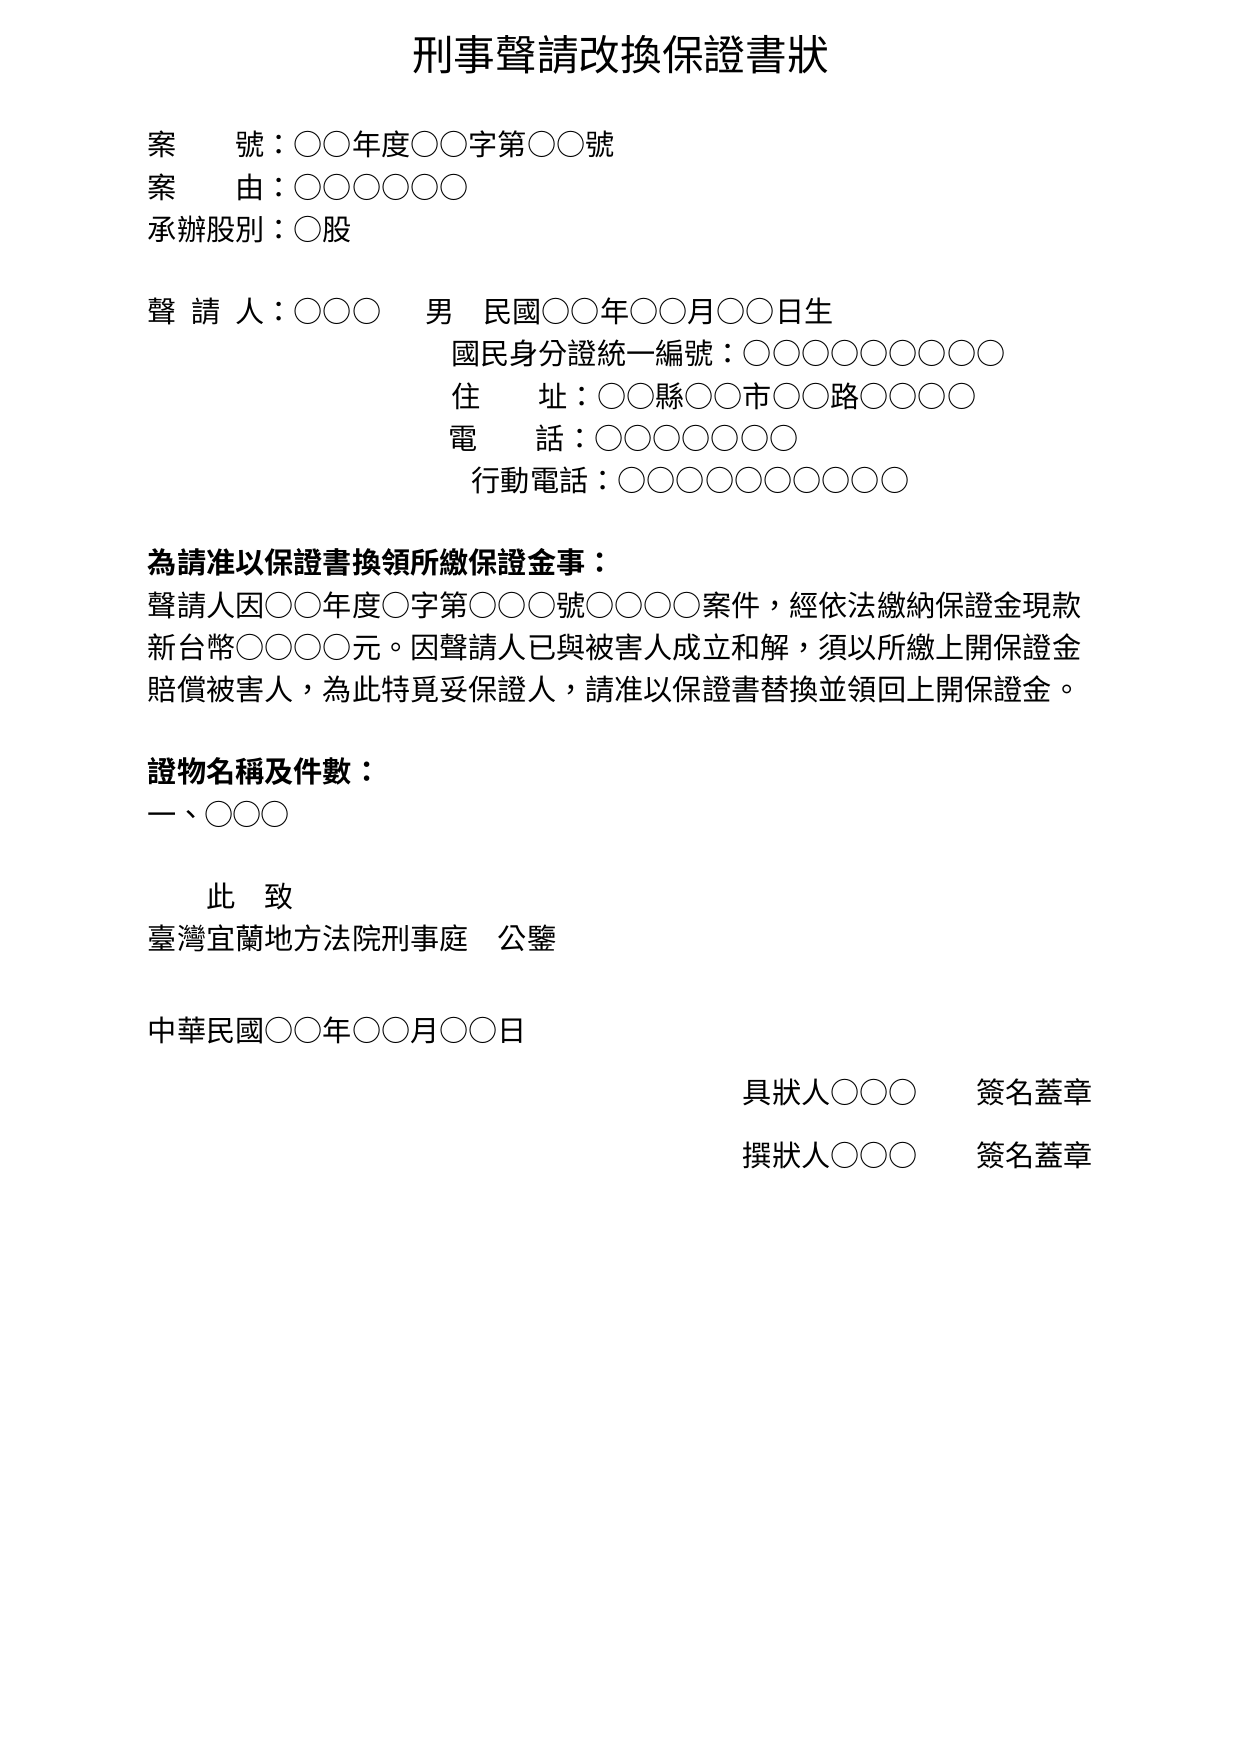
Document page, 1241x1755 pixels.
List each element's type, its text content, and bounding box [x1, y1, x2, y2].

text 臺灣宜蘭地方法院刑事庭 公鑒 [148, 916, 1093, 958]
text 新台幣○○○○元。因聲請人已與被害人成立和解，須以所繳上開保證金 [148, 625, 1093, 667]
text 聲 請 人：○○○ 男 民國○○年○○月○○日生 [148, 288, 1093, 331]
text 具狀人○○○ 簽名蓋章 [148, 1060, 1093, 1122]
text 撰狀人○○○ 簽名蓋章 [148, 1122, 1093, 1185]
text 行動電話：○○○○○○○○○○ [191, 458, 1093, 500]
text 案 號：○○年度○○字第○○號 [148, 122, 1093, 164]
text 此 致 [148, 873, 1093, 916]
text 案 由：○○○○○○ [148, 164, 1093, 207]
text 電 話：○○○○○○○ [148, 416, 1093, 458]
text 國民身分證統一編號：○○○○○○○○○ [148, 331, 1093, 373]
text 中華民國○○年○○月○○日 [148, 997, 1093, 1060]
text 承辦股別：○股 [148, 207, 1093, 249]
text 為請准以保證書換領所繳保證金事： [148, 540, 1093, 582]
text 住 址：○○縣○○市○○路○○○○ [148, 373, 1093, 416]
text 賠償被害人，為此特覓妥保證人，請准以保證書替換並領回上開保證金。 [148, 667, 1093, 709]
text 聲請人因○○年度○字第○○○號○○○○案件，經依法繳納保證金現款 [148, 582, 1093, 625]
text 一、○○○ [148, 791, 1093, 833]
text 證物名稱及件數： [148, 749, 1093, 791]
text 刑事聲請改換保證書狀 [148, 22, 1093, 82]
